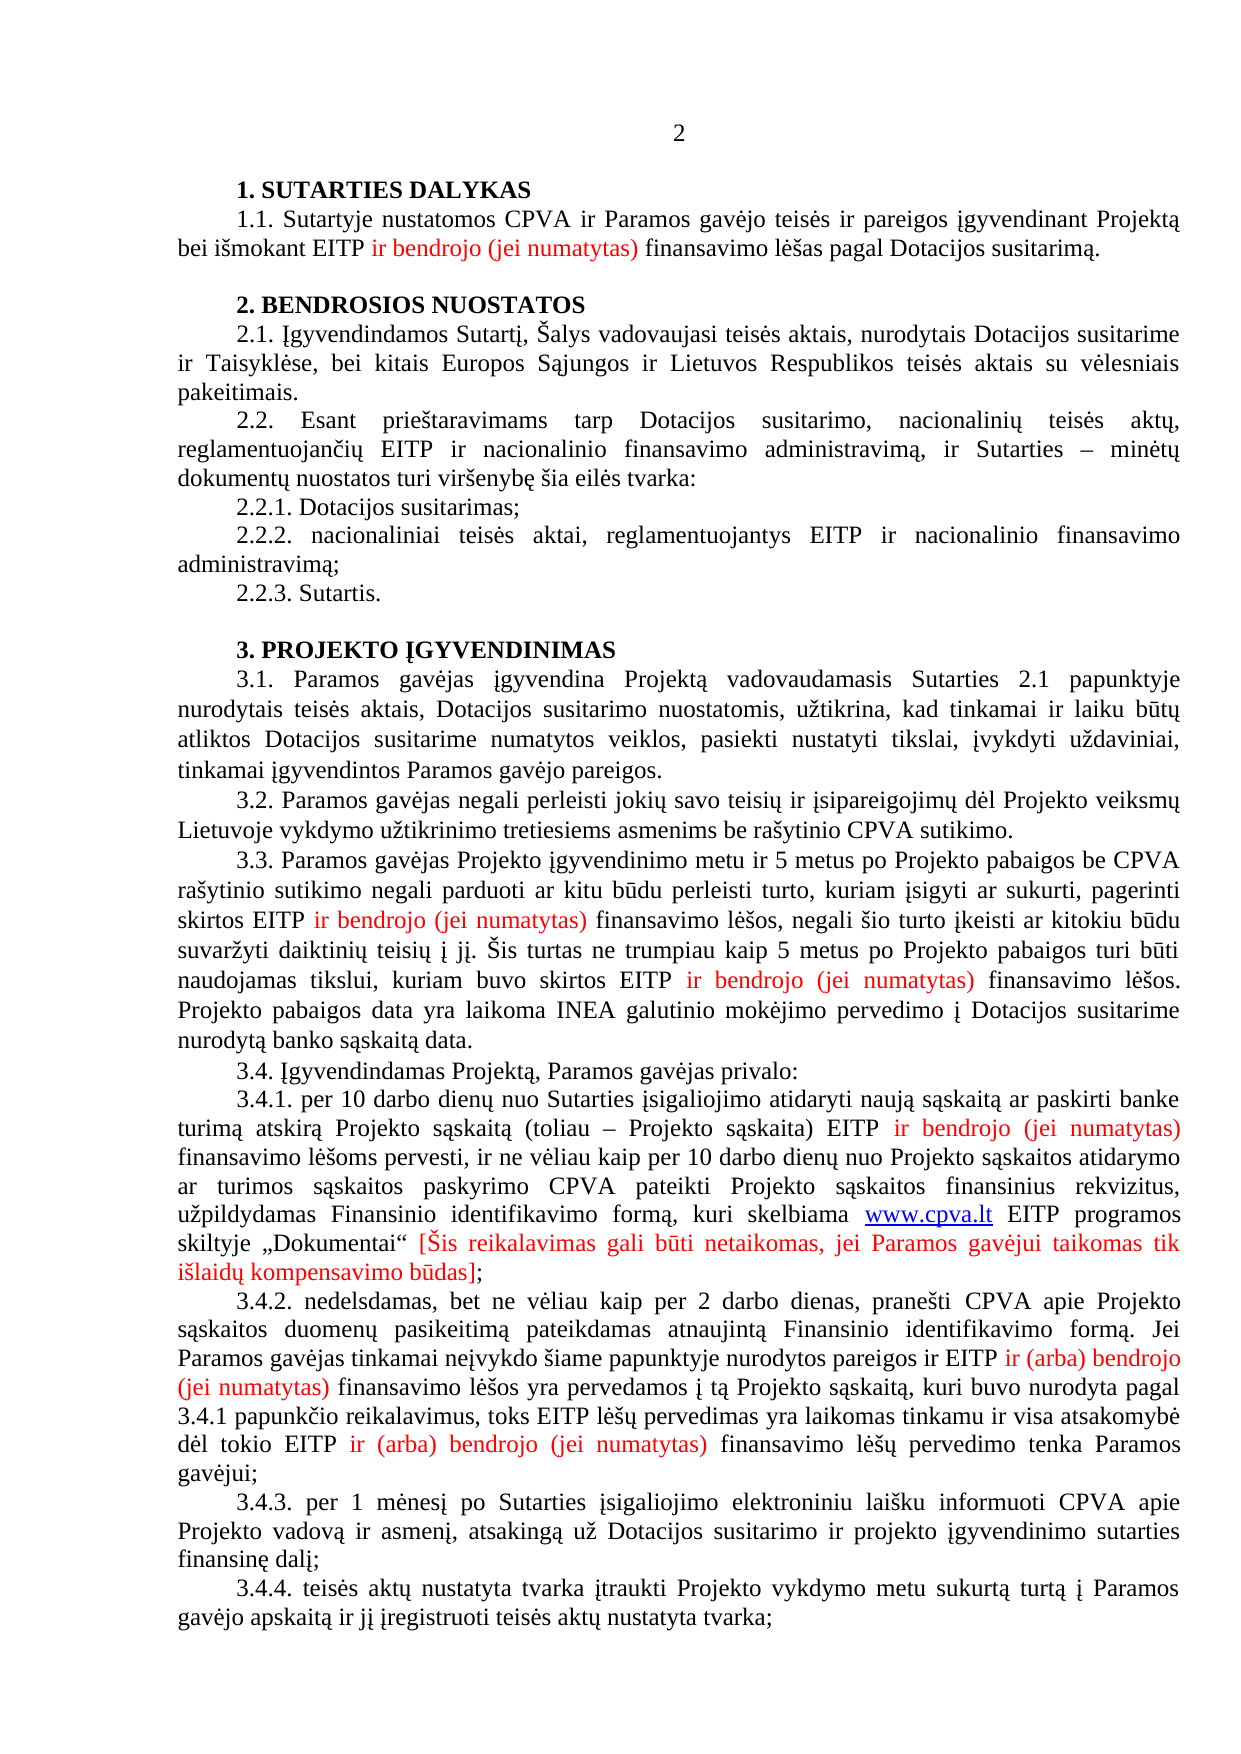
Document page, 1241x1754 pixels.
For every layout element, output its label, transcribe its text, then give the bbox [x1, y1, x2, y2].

text 3.3. Paramos gavėjas Projekto įgyvendinimo metu ir 5 metus po Projekto pabaigos be CPVA rašytinio sutikimo negali parduoti ar kitu būdu perleisti turto, kuriam įsigyti ar sukurti, pagerinti skirtos EITP ir bendrojo (jei numatytas) finansavimo lėšos, negali šio turto įkeisti ar kitokiu būdu suvaržyti daiktinių teisių į jį. Šis turtas ne trumpiau kaip 5 metus po Projekto pabaigos turi būti naudojamas tikslui, kuriam buvo skirtos EITP ir bendrojo (jei numatytas) finansavimo lėšos. Projekto pabaigos data yra laikoma INEA galutinio mokėjimo pervedimo į Dotacijos susitarime nurodytą banko sąskaitą data. [177, 845, 1181, 1054]
text 2.2. Esant prieštaravimams tarp Dotacijos susitarimo, nacionalinių teisės aktų, reglamentuojančių EITP ir nacionalinio finansavimo administravimą, ir Sutarties – minėtų dokumentų nuostatos turi viršenybę šia eilės tvarka: [177, 406, 1181, 492]
text 3.4.1. per 10 darbo dienų nuo Sutarties įsigaliojimo atidaryti naują sąskaitą ar paskirti banke turimą atskirą Projekto sąskaitą (toliau – Projekto sąskaita) EITP ir bendrojo (jei numatytas) finansavimo lėšoms pervesti, ir ne vėliau kaip per 10 darbo dienų nuo Projekto sąskaitos atidarymo ar turimos sąskaitos paskyrimo CPVA pateikti Projekto sąskaitos finansinius rekvizitus, užpildydamas Finansinio identifikavimo formą, kuri skelbiama www.cpva.lt EITP programos skiltyje „Dokumentai“ [Šis reikalavimas gali būti netaikomas, jei Paramos gavėjui taikomas tik išlaidų kompensavimo būdas]; [177, 1084, 1181, 1286]
text 2. BENDROSIOS NUOSTATOS [177, 291, 1181, 319]
text 3. PROJEKTO ĮGYVENDINIMAS [177, 636, 1181, 664]
text 3.4.4. teisės aktų nustatyta tvarka įtraukti Projekto vykdymo metu sukurtą turtą į Paramos gavėjo apskaitą ir jį įregistruoti teisės aktų nustatyta tvarka; [177, 1573, 1181, 1631]
text 2.1. Įgyvendindamos Sutartį, Šalys vadovaujasi teisės aktais, nurodytais Dotacijos susitarime ir Taisyklėse, bei kitais Europos Sąjungos ir Lietuvos Respublikos teisės aktais su vėlesniais pakeitimais. [177, 319, 1181, 406]
text 3.4.2. nedelsdamas, bet ne vėliau kaip per 2 darbo dienas, pranešti CPVA apie Projekto sąskaitos duomenų pasikeitimą pateikdamas atnaujintą Finansinio identifikavimo formą. Jei Paramos gavėjas tinkamai neįvykdo šiame papunktyje nurodytos pareigos ir EITP ir (arba) bendrojo (jei numatytas) finansavimo lėšos yra pervedamos į tą Projekto sąskaitą, kuri buvo nurodyta pagal 3.4.1 papunkčio reikalavimus, toks EITP lėšų pervedimas yra laikomas tinkamu ir visa atsakomybė dėl tokio EITP ir (arba) bendrojo (jei numatytas) finansavimo lėšų pervedimo tenka Paramos gavėjui; [177, 1286, 1181, 1487]
text 1. SUTARTIES DALYKAS [177, 176, 1181, 204]
text 1.1. Sutartyje nustatomos CPVA ir Paramos gavėjo teisės ir pareigos įgyvendinant Projektą bei išmokant EITP ir bendrojo (jei numatytas) finansavimo lėšas pagal Dotacijos susitarimą. [177, 204, 1181, 262]
text 3.2. Paramos gavėjas negali perleisti jokių savo teisių ir įsipareigojimų dėl Projekto veiksmų Lietuvoje vykdymo užtikrinimo tretiesiems asmenims be rašytinio CPVA sutikimo. [177, 785, 1181, 844]
text 3.4. Įgyvendindamas Projektą, Paramos gavėjas privalo: [177, 1056, 1181, 1084]
text 2.2.2. nacionaliniai teisės aktai, reglamentuojantys EITP ir nacionalinio finansavimo administravimą; [177, 521, 1181, 578]
text 2.2.1. Dotacijos susitarimas; [177, 492, 1181, 521]
text 2.2.3. Sutartis. [177, 578, 1181, 607]
text 3.4.3. per 1 mėnesį po Sutarties įsigaliojimo elektroniniu laišku informuoti CPVA apie Projekto vadovą ir asmenį, atsakingą už Dotacijos susitarimo ir projekto įgyvendinimo sutarties finansinę dalį; [177, 1487, 1181, 1573]
text 3.1. Paramos gavėjas įgyvendina Projektą vadovaudamasis Sutarties 2.1 papunktyje nurodytais teisės aktais, Dotacijos susitarimo nuostatomis, užtikrina, kad tinkamai ir laiku būtų atliktos Dotacijos susitarime numatytos veiklos, pasiekti nustatyti tikslai, įvykdyti uždaviniai, tinkamai įgyvendintos Paramos gavėjo pareigos. [177, 664, 1181, 783]
